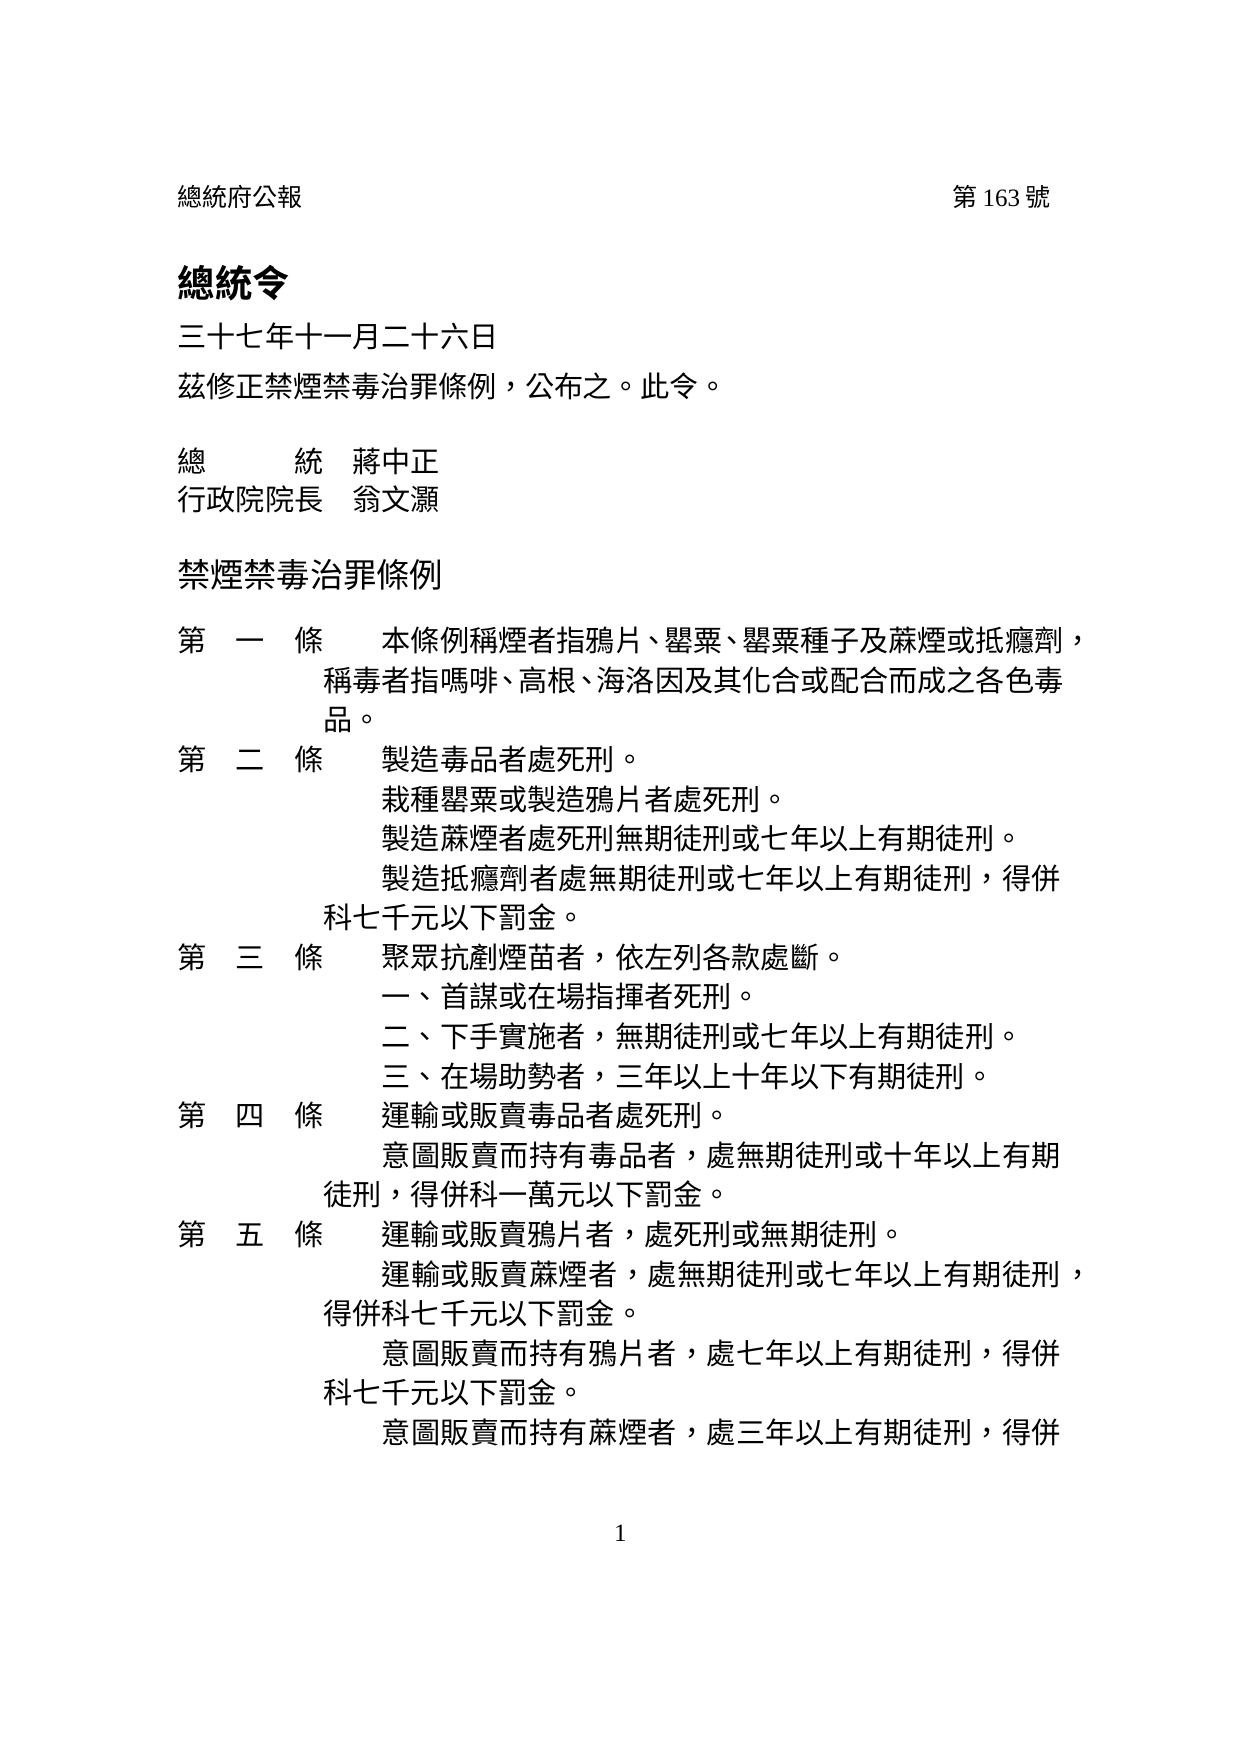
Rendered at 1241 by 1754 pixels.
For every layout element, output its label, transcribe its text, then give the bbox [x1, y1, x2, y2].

text 二、下手實施者，無期徒刑或七年以上有期徒刑。 [381, 1016, 1063, 1055]
text 意圖販賣而持有毒品者，處無期徒刑或十年以上有期徒刑，得併科一萬元以下罰金。 [323, 1134, 1063, 1214]
text 茲修正禁煙禁毒治罪條例，公布之。此令。 [177, 368, 1063, 405]
text 意圖販賣而持有蔴煙者，處三年以上有期徒刑，得併 [323, 1412, 1063, 1451]
text 三十七年十一月二十六日 [177, 318, 1063, 355]
text 禁煙禁毒治罪條例 [177, 555, 1063, 595]
text 第 三 條 聚眾抗剷煙苗者，依左列各款處斷。 [177, 937, 1063, 976]
text 總統令 [177, 266, 1063, 305]
text 行政院院長 翁文灝 [177, 480, 1063, 518]
text 總 統 蔣中正 [177, 443, 1063, 480]
text 第 四 條 運輸或販賣毒品者處死刑。 [177, 1095, 1063, 1134]
text 運輸或販賣蔴煙者，處無期徒刑或七年以上有期徒刑，得併科七千元以下罰金。 [323, 1253, 1063, 1332]
text 意圖販賣而持有鴉片者，處七年以上有期徒刑，得併科七千元以下罰金。 [323, 1332, 1063, 1412]
text 第 五 條 運輸或販賣鴉片者，處死刑或無期徒刑。 [177, 1214, 1063, 1253]
text 一、首謀或在場指揮者死刑。 [381, 976, 1063, 1016]
text 第 二 條 製造毒品者處死刑。 [177, 739, 1063, 778]
text 栽種罌粟或製造鴉片者處死刑。 [323, 778, 1063, 818]
text 製造蔴煙者處死刑無期徒刑或七年以上有期徒刑。 [323, 818, 1063, 857]
text 製造抵癮劑者處無期徒刑或七年以上有期徒刑，得併科七千元以下罰金。 [323, 857, 1063, 937]
text 第 一 條 本條例稱煙者指鴉片、罌粟、罌粟種子及蔴煙或抵癮劑，稱毒者指嗎啡、高根、海洛因及其化合或配合而成之各色毒品。 [177, 620, 1063, 739]
text 三、在場助勢者，三年以上十年以下有期徒刑。 [381, 1055, 1063, 1095]
